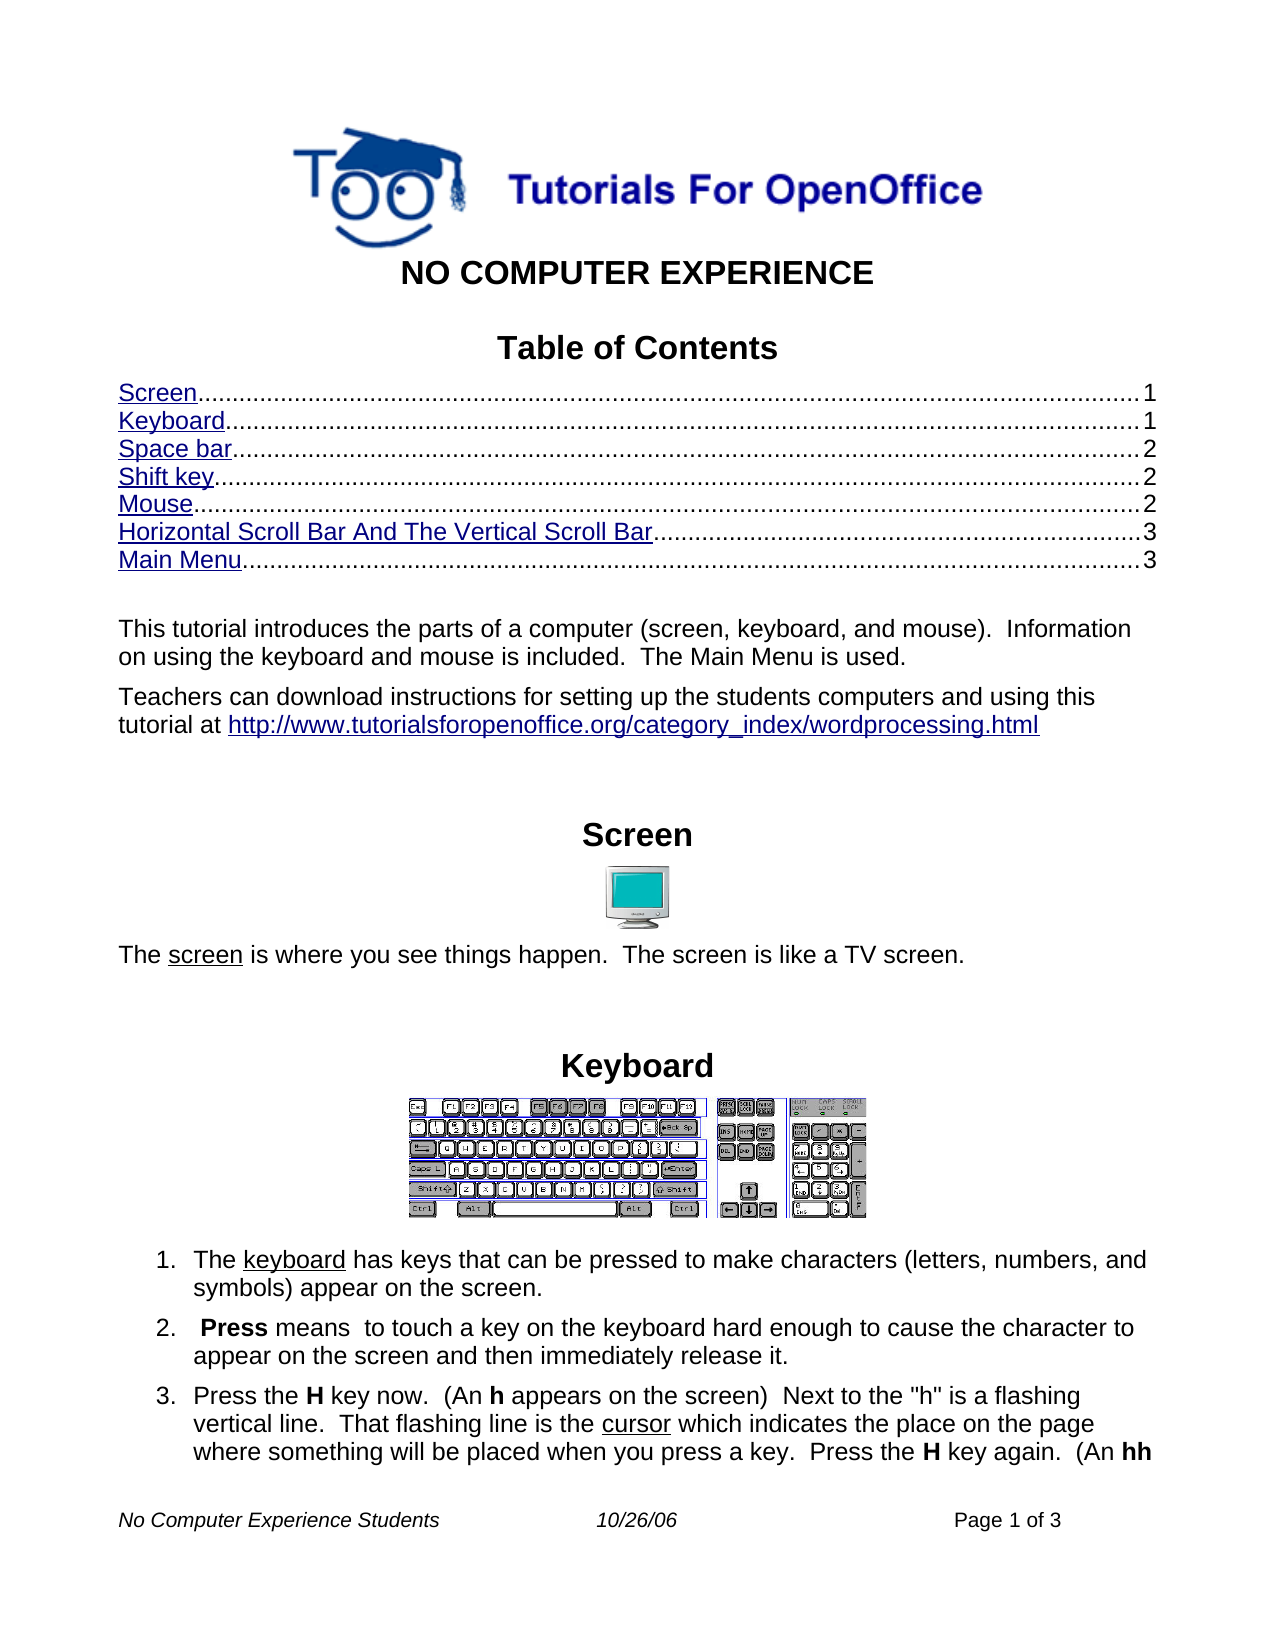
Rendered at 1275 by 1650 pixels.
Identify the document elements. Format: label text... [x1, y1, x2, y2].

text Teachers can download instructions for setting up the students computers and using this tutorial at http://www.tutorialsforopenoffice.org/category_index/wordprocessing.html [118, 683, 1157, 739]
text Space bar 2 [118, 434, 1157, 462]
text The screen is where you see things happen. The screen is like a TV screen. [118, 941, 1157, 969]
text Shift key 2 [118, 462, 1157, 490]
text Keyboard 1 [118, 407, 1157, 434]
list Press the H key now. (An h appears on the screen) Next to the "h" is a flashing vertical line. That flashing line is the cursor which indicates the place on the page where something will be placed when you press a key. Press the H key again. (An hh [156, 1382, 1157, 1466]
subtitle Table of Contents [118, 329, 1157, 366]
title NO COMPUTER EXPERIENCE [118, 143, 1157, 291]
text Horizontal Scroll Bar And The Vertical Scroll Bar 3 [118, 518, 1157, 546]
list Press means to touch a key on the keyboard hard enough to cause the character to appear on the screen and then immediately release it. [156, 1314, 1157, 1370]
text Main Menu 3 [118, 546, 1157, 574]
text This tutorial introduces the parts of a computer (screen, keyboard, and mouse). Information on using the keyboard and mouse is included. The Main Menu is used. [118, 614, 1157, 670]
picture [409, 1096, 867, 1218]
list The keyboard has keys that can be pressed to make characters (letters, numbers, and symbols) appear on the screen. [156, 1246, 1157, 1301]
picture [605, 866, 670, 929]
text Screen 1 [118, 379, 1157, 407]
picture [289, 118, 986, 254]
subtitle Keyboard [118, 1047, 1157, 1084]
subtitle Screen [118, 817, 1157, 854]
text Mouse 2 [118, 490, 1157, 518]
